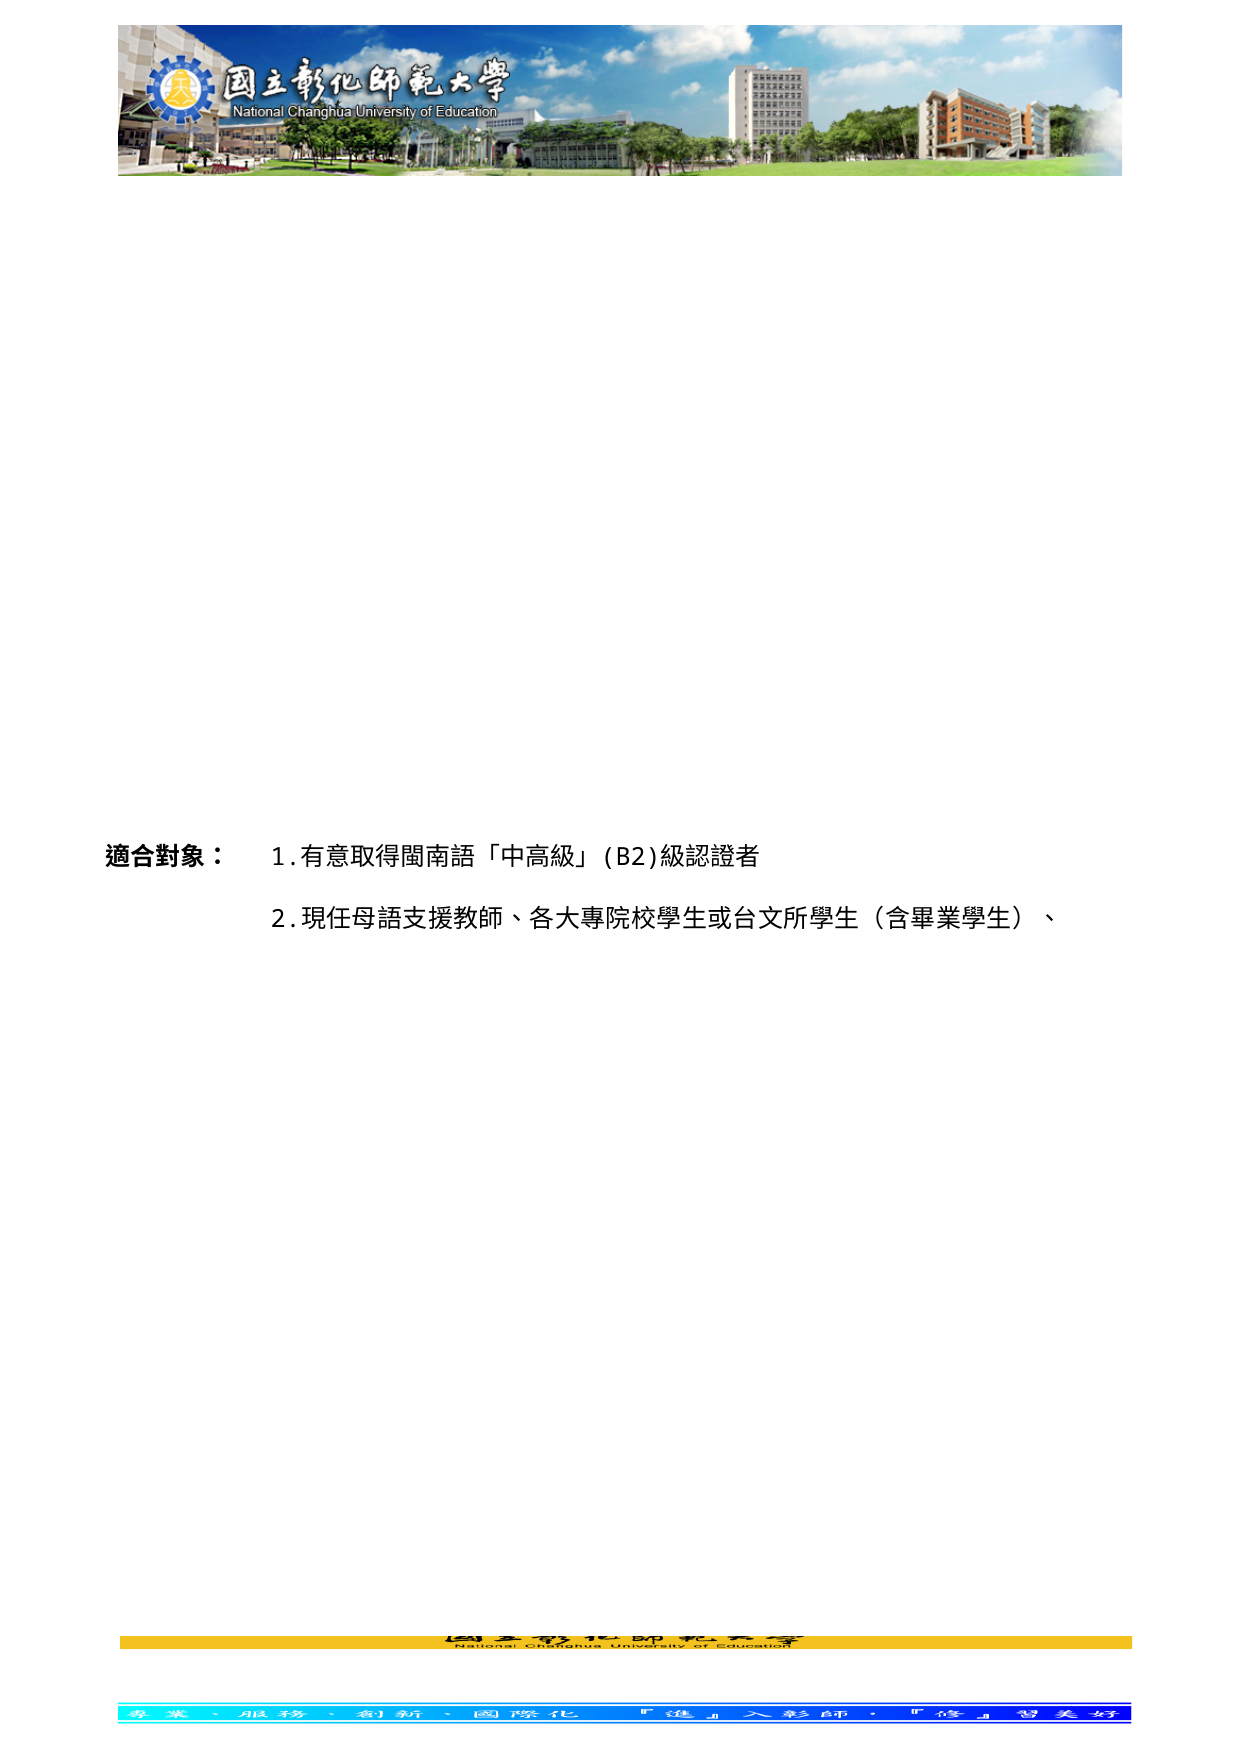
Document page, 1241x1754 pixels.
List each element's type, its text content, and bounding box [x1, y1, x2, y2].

table_header 適合對象： [81, 813, 254, 937]
table_header 1.有意取得閩南語「中高級」(B2)級認證者 2.現任母語支援教師、各大專院校學生或台文所學生（含畢業學生）、 [254, 813, 1076, 937]
table_header [1076, 813, 1159, 937]
